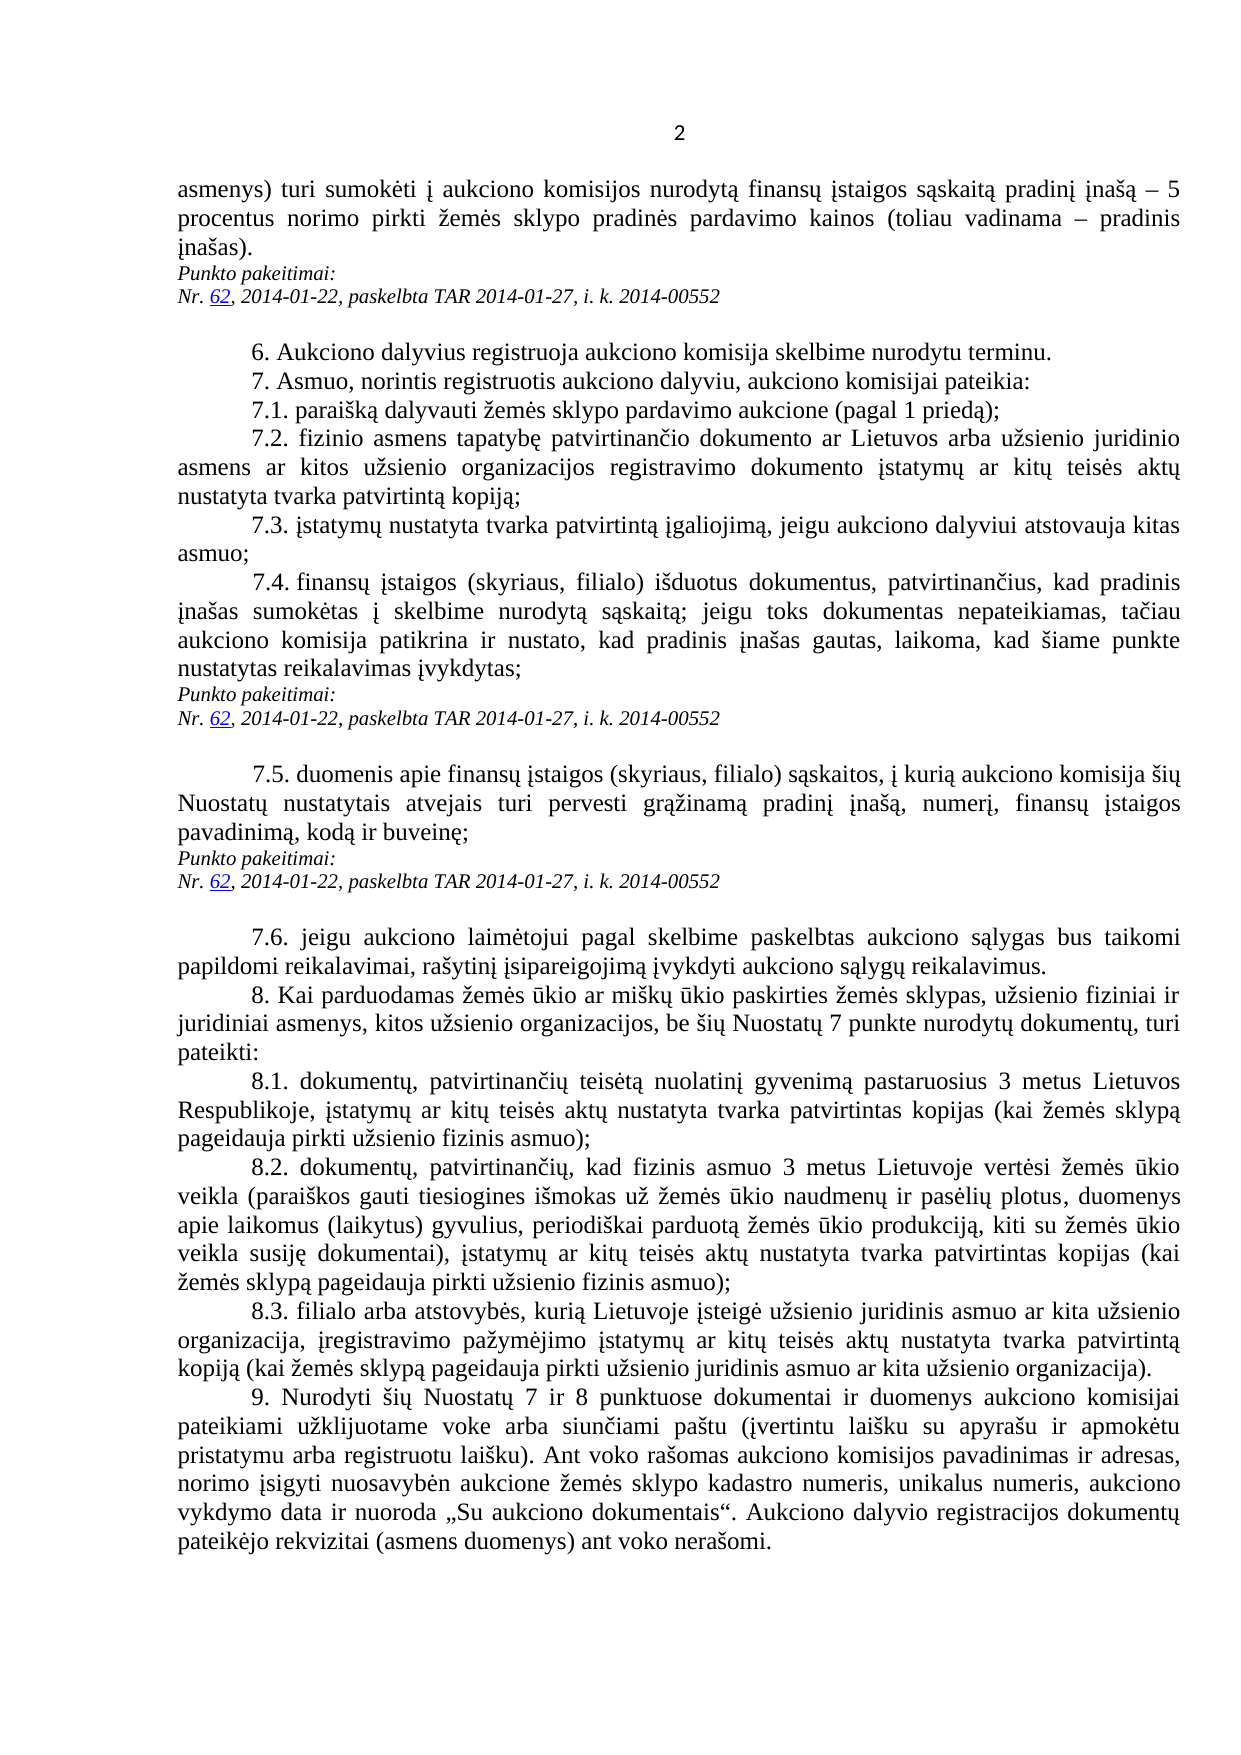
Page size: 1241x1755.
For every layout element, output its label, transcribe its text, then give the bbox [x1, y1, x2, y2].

text asmenys) turi sumokėti į aukciono komisijos nurodytą finansų įstaigos sąskaitą pradinį įnašą – 5 procentus norimo pirkti žemės sklypo pradinės pardavimo kainos (toliau vadinama – pradinis įnašas). [177, 174, 1181, 260]
text 7.6. jeigu aukciono laimėtojui pagal skelbime paskelbtas aukciono sąlygas bus taikomi papildomi reikalavimai, rašytinį įsipareigojimą įvykdyti aukciono sąlygų reikalavimus. [177, 922, 1181, 980]
text 8.3. filialo arba atstovybės, kurią Lietuvoje įsteigė užsienio juridinis asmuo ar kita užsienio organizacija, įregistravimo pažymėjimo įstatymų ar kitų teisės aktų nustatyta tvarka patvirtintą kopiją (kai žemės sklypą pageidauja pirkti užsienio juridinis asmuo ar kita užsienio organizacija). [177, 1296, 1181, 1382]
text 7. Asmuo, norintis registruotis aukciono dalyviu, aukciono komisijai pateikia: [177, 366, 1181, 395]
text 8.1. dokumentų, patvirtinančių teisėtą nuolatinį gyvenimą pastaruosius 3 metus Lietuvos Respublikoje, įstatymų ar kitų teisės aktų nustatyta tvarka patvirtintas kopijas (kai žemės sklypą pageidauja pirkti užsienio fizinis asmuo); [177, 1066, 1181, 1152]
text Nr. 62, 2014-01-22, paskelbta TAR 2014-01-27, i. k. 2014-00552 [177, 869, 1181, 893]
text 8. Kai parduodamas žemės ūkio ar miškų ūkio paskirties žemės sklypas, užsienio fiziniai ir juridiniai asmenys, kitos užsienio organizacijos, be šių Nuostatų 7 punkte nurodytų dokumentų, turi pateikti: [177, 980, 1181, 1066]
text 6. Aukciono dalyvius registruoja aukciono komisija skelbime nurodytu terminu. [177, 337, 1181, 366]
text 8.2. dokumentų, patvirtinančių, kad fizinis asmuo 3 metus Lietuvoje vertėsi žemės ūkio veikla (paraiškos gauti tiesiogines išmokas už žemės ūkio naudmenų ir pasėlių plotus, duomenys apie laikomus (laikytus) gyvulius, periodiškai parduotą žemės ūkio produkciją, kiti su žemės ūkio veikla susiję dokumentai), įstatymų ar kitų teisės aktų nustatyta tvarka patvirtintas kopijas (kai žemės sklypą pageidauja pirkti užsienio fizinis asmuo); [177, 1152, 1181, 1296]
text 7.2. fizinio asmens tapatybę patvirtinančio dokumento ar Lietuvos arba užsienio juridinio asmens ar kitos užsienio organizacijos registravimo dokumento įstatymų ar kitų teisės aktų nustatyta tvarka patvirtintą kopiją; [177, 423, 1181, 510]
text 7.5. duomenis apie finansų įstaigos (skyriaus, filialo) sąskaitos, į kurią aukciono komisija šių Nuostatų nustatytais atvejais turi pervesti grąžinamą pradinį įnašą, numerį, finansų įstaigos pavadinimą, kodą ir buveinę; [177, 759, 1181, 845]
text Punkto pakeitimai: [177, 260, 1181, 284]
text Nr. 62, 2014-01-22, paskelbta TAR 2014-01-27, i. k. 2014-00552 [177, 706, 1181, 730]
text 7.1. paraišką dalyvauti žemės sklypo pardavimo aukcione (pagal 1 priedą); [177, 395, 1181, 423]
text Punkto pakeitimai: [177, 845, 1181, 869]
text 7.4. finansų įstaigos (skyriaus, filialo) išduotus dokumentus, patvirtinančius, kad pradinis įnašas sumokėtas į skelbime nurodytą sąskaitą; jeigu toks dokumentas nepateikiamas, tačiau aukciono komisija patikrina ir nustato, kad pradinis įnašas gautas, laikoma, kad šiame punkte nustatytas reikalavimas įvykdytas; [177, 567, 1181, 682]
text 7.3. įstatymų nustatyta tvarka patvirtintą įgaliojimą, jeigu aukciono dalyviui atstovauja kitas asmuo; [177, 510, 1181, 567]
text 9. Nurodyti šių Nuostatų 7 ir 8 punktuose dokumentai ir duomenys aukciono komisijai pateikiami užklijuotame voke arba siunčiami paštu (įvertintu laišku su apyrašu ir apmokėtu pristatymu arba registruotu laišku). Ant voko rašomas aukciono komisijos pavadinimas ir adresas, norimo įsigyti nuosavybėn aukcione žemės sklypo kadastro numeris, unikalus numeris, aukciono vykdymo data ir nuoroda „Su aukciono dokumentais“. Aukciono dalyvio registracijos dokumentų pateikėjo rekvizitai (asmens duomenys) ant voko nerašomi. [177, 1382, 1181, 1555]
text Nr. 62, 2014-01-22, paskelbta TAR 2014-01-27, i. k. 2014-00552 [177, 284, 1181, 308]
text Punkto pakeitimai: [177, 682, 1181, 706]
